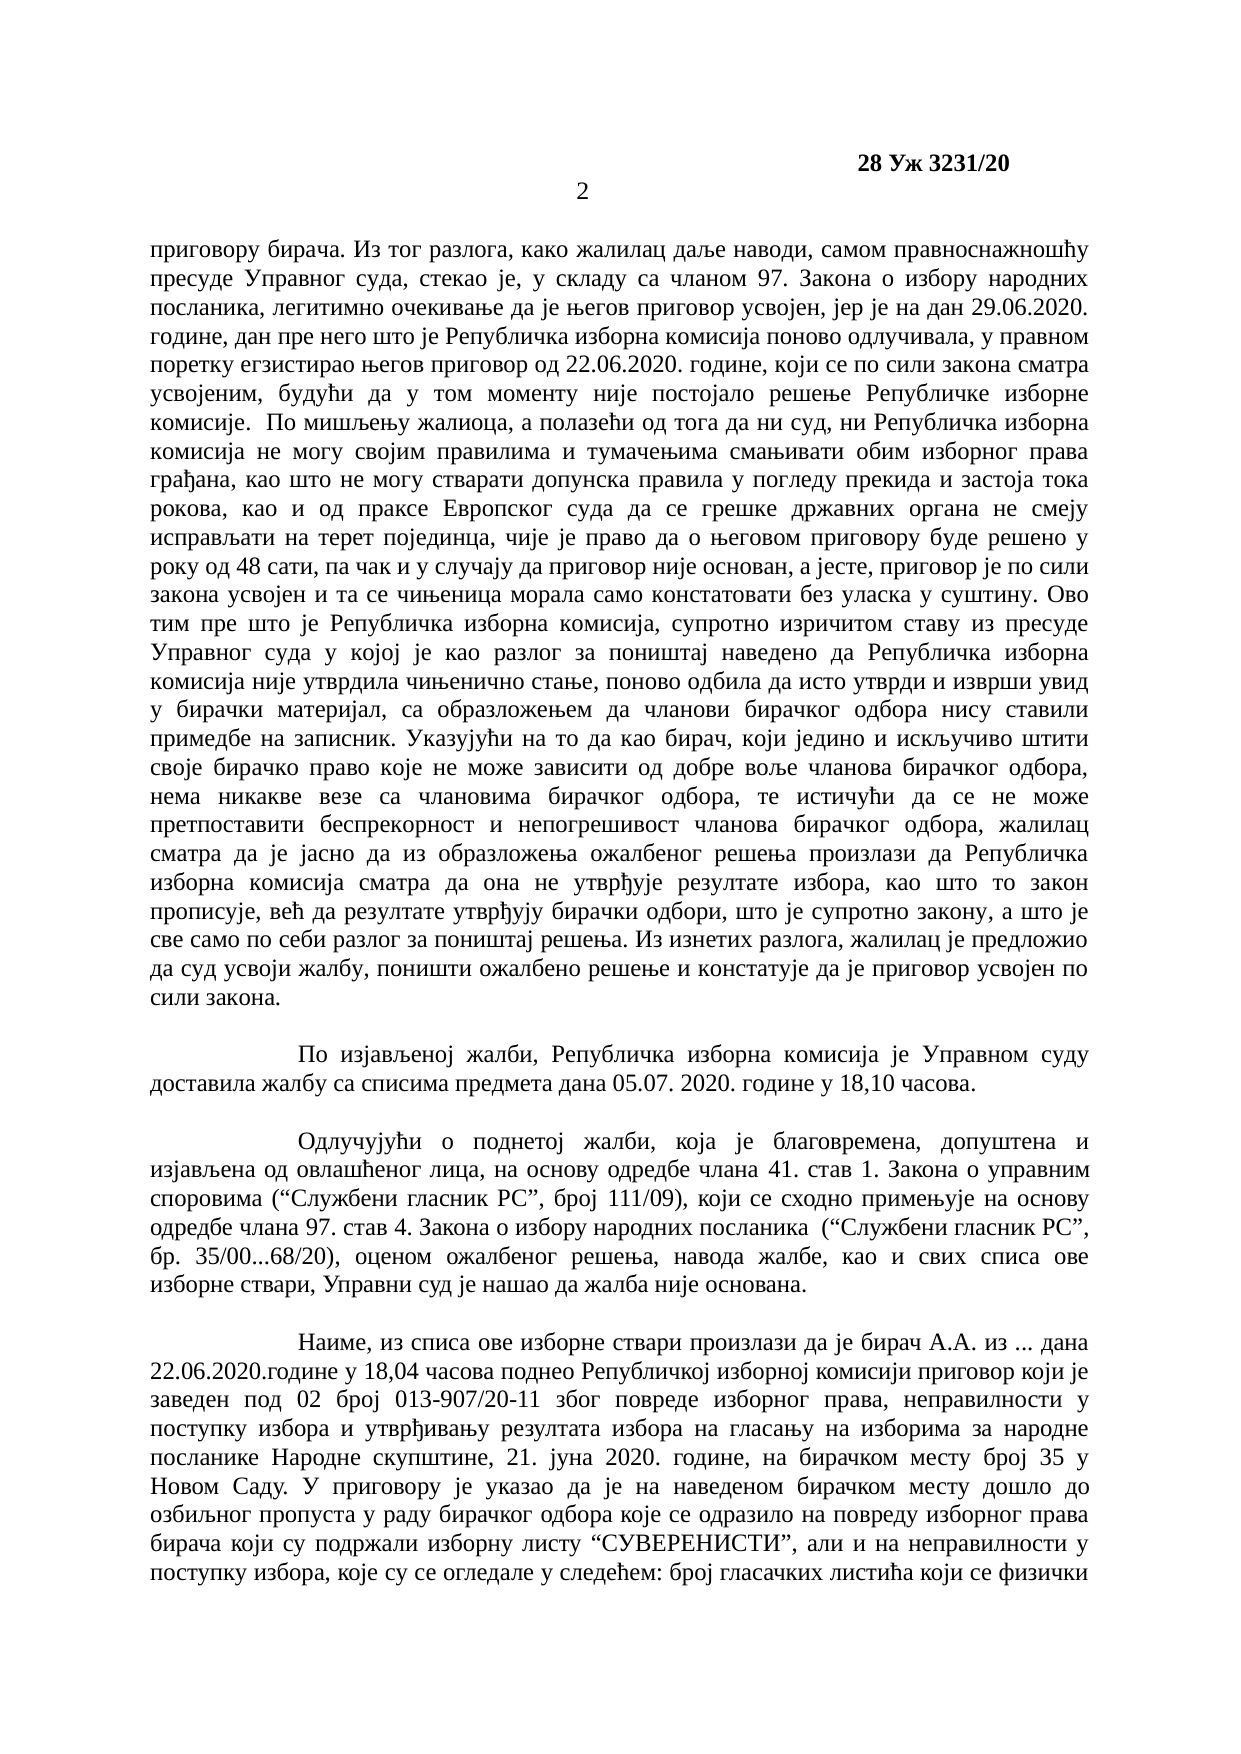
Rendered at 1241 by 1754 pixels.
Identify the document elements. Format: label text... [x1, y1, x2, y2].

text По изјављеној жалби, Републичка изборна комисија је Управном суду доставила жалбу са списима предмета дана 05.07. 2020. године у 18,10 часова. [150, 1039, 1090, 1097]
text Одлучујући о поднетој жалби, која је благовремена, допуштена и изјављена од овлашћеног лица, на основу одредбе члана 41. став 1. Закона о управним споровима (“Службени гласник РС”, број 111/09), који се сходно примењује на основу одредбе члана 97. став 4. Закона о избору народних посланика (“Службени гласник РС”, бр. 35/00...68/20), оценом ожалбеног решења, навода жалбе, као и свих списа ове изборне ствари, Управни суд је нашао да жалба није основана. [150, 1126, 1090, 1298]
text Наиме, из списа ове изборне ствари произлази да је бирач A.A. из ... дана 22.06.2020.године у 18,04 часова поднео Републичкој изборној комисији приговор који је заведен под 02 број 013-907/20-11 због повреде изборног права, неправилности у поступку избора и утврђивању резултата избора на гласању на изборима за народне посланике Народне скупштине, 21. јуна 2020. године, на бирачком месту број 35 у Новом Саду. У приговору је указао да је на наведеном бирачком месту дошло до озбиљног пропуста у раду бирачког одбора које се одразило на повреду изборног права бирача који су подржали изборну листу “СУВЕРЕНИСТИ”, али и на неправилности у поступку избора, које су се огледале у следећем: број гласачких листића који се физички [150, 1327, 1090, 1586]
text приговору бирача. Из тог разлога, како жалилац даље наводи, самом правноснажношћу пресуде Управног суда, стекао је, у складу са чланом 97. Закона о избору народних посланика, легитимно очекивање да је његов приговор усвојен, јер је на дан 29.06.2020. године, дан пре него што је Републичка изборна комисија поново одлучивала, у правном поретку егзистирао његов приговор од 22.06.2020. године, који се по сили закона сматра усвојеним, будући да у том моменту није постојало решење Републичке изборне комисије. По мишљењу жалиоца, а полазећи од тога да ни суд, ни Републичка изборна комисија не могу својим правилима и тумачењима смањивати обим изборног права грађана, као што не могу стварати допунска правила у погледу прекида и застоја тока рокова, као и од праксе Европског суда да се грешке државних органа не смеју исправљати на терет појединца, чије је право да о његовом приговору буде решено у року од 48 сати, па чак и у случају да приговор није основан, а јесте, приговор је по сили закона усвојен и та се чињеница морала само констатовати без уласка у суштину. Ово тим пре што је Републичка изборна комисија, супротно изричитом ставу из пресуде Управног суда у којој је као разлог за поништај наведено да Републичка изборна комисија није утврдила чињенично стање, поново одбила да исто утврди и изврши увид у бирачки материјал, са образложењем да чланови бирачког одбора нису ставили примедбе на записник. Указујући на то да као бирач, који једино и искључиво штити своје бирачко право које не може зависити од добре воље чланова бирачког одбора, нема никакве везе са члановима бирачког одбора, те истичући да се не може претпоставити беспрекорност и непогрешивост чланова бирачког одбора, жалилац сматра да је јасно да из образложења ожалбеног решења произлази да Републичка изборна комисија сматра да она не утврђује резултате избора, као што то закон прописује, већ да резултате утврђују бирачки одбори, што је супротно закону, а што је све само по себи разлог за поништај решења. Из изнетих разлога, жалилац је предложио да суд усвоји жалбу, поништи ожалбено решење и констатује да је приговор усвојен по сили закона. [150, 234, 1090, 1011]
